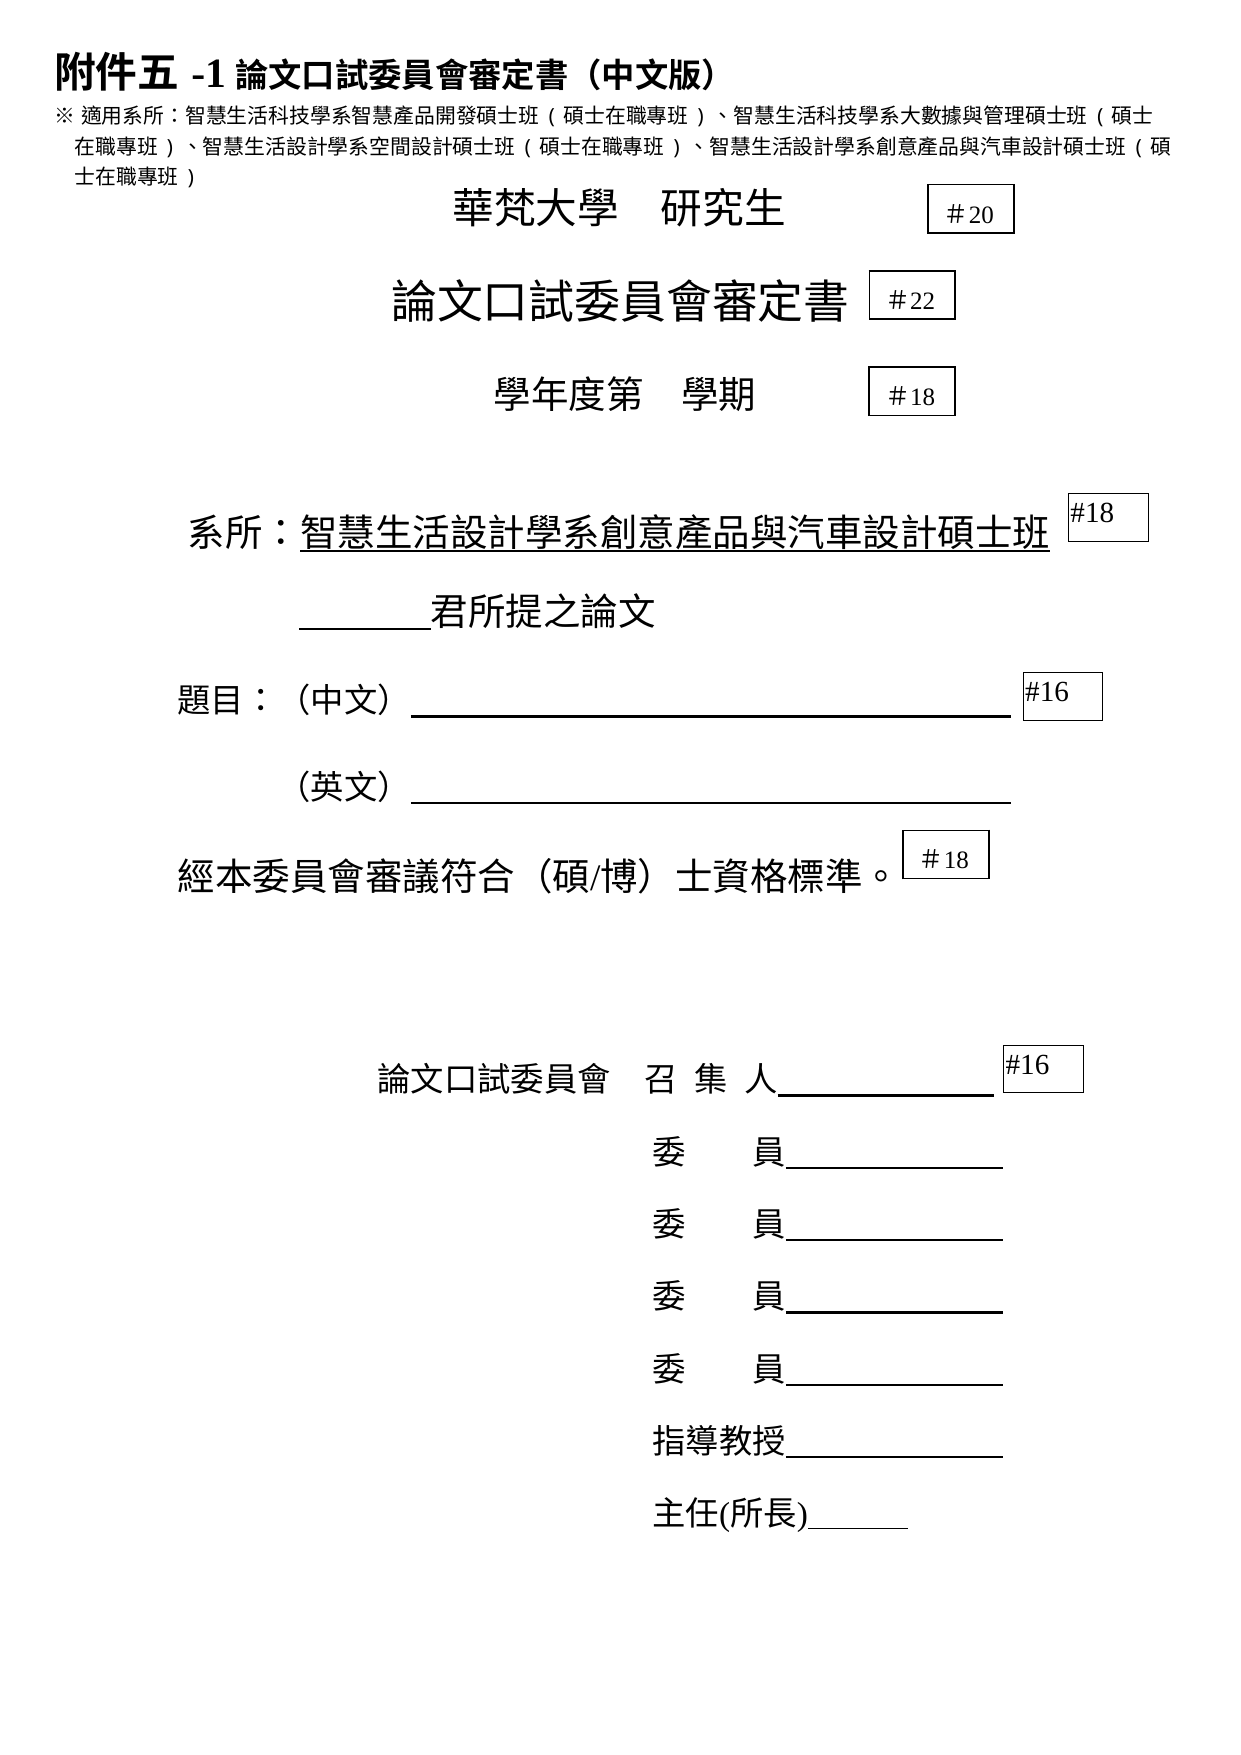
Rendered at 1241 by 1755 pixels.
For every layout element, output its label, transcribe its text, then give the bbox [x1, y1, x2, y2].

text （英文） [277, 761, 1063, 809]
text 委 員 [652, 1198, 1063, 1246]
text 指導教授 [652, 1414, 1063, 1463]
text 論文口試委員會 召 集 人 [377, 1053, 1063, 1101]
text 華梵大學 研究生 [177, 175, 1061, 235]
text 委 員 [652, 1342, 1063, 1391]
text 委 員 [652, 1270, 1063, 1318]
text 主任(所長) [652, 1487, 1063, 1535]
text ＃18 [885, 375, 939, 407]
text 題目：（中文） [177, 674, 1063, 722]
text 論文口試委員會審定書 [177, 265, 1063, 332]
text 系所：智慧生活設計學系創意產品與汽車設計碩士班 [177, 495, 1061, 557]
text ＃22 [885, 279, 939, 311]
text ＃18 [919, 838, 973, 870]
text [929, 185, 1013, 232]
text 經本委員會審議符合（碩/博）士資格標準。 [177, 846, 1063, 901]
text ＃20 [944, 193, 998, 224]
text 學年度第 學期 [177, 365, 1063, 419]
text 君所提之論文 [290, 582, 1063, 637]
text 委 員 [652, 1125, 1063, 1174]
